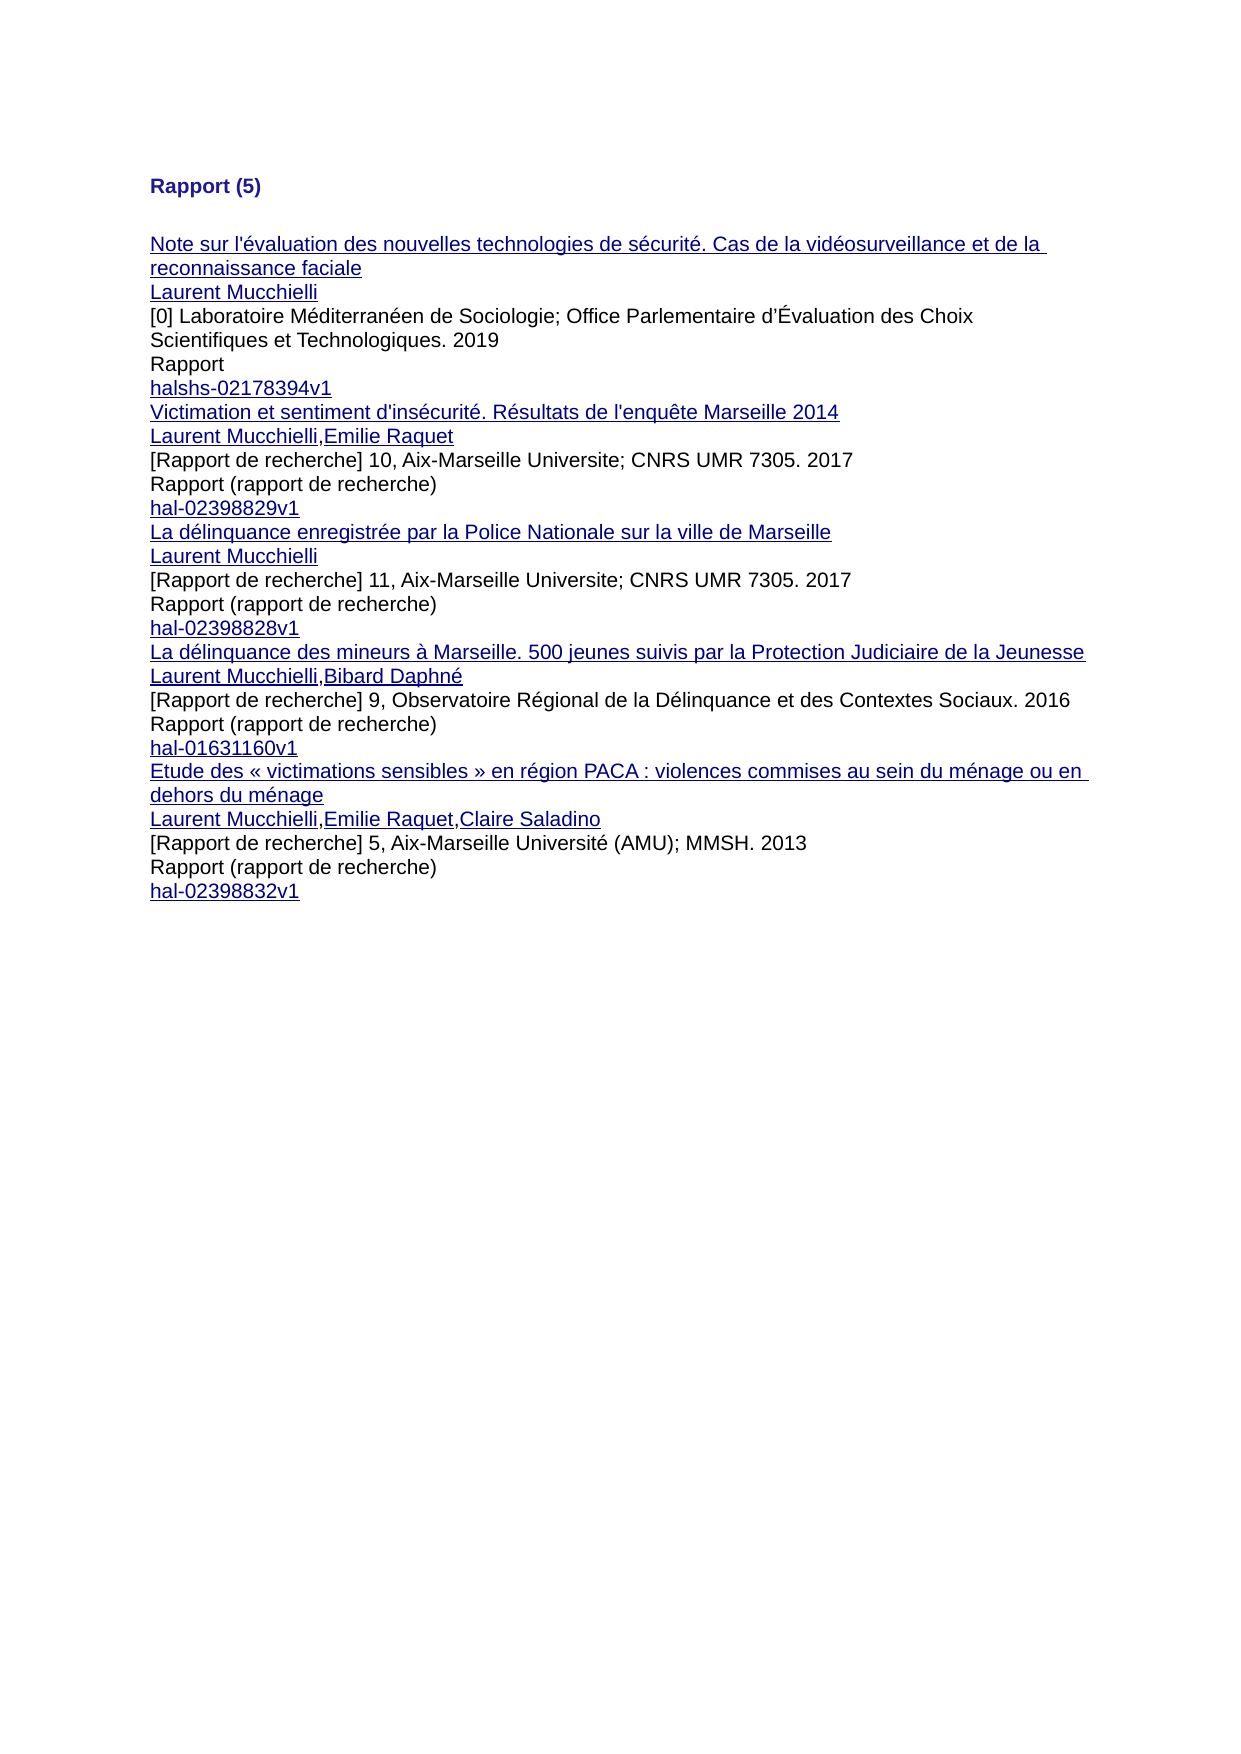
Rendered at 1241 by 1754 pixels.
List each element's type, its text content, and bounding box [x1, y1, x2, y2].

table_cell La délinquance enregistrée par la Police Nationale sur la ville de Marseille Laurent Mucchielli [Rapport de recherche] 11, Aix-Marseille Universite; CNRS UMR 7305. 2017 Rapport (rapport de recherche) hal-02398828v1 [150, 520, 1090, 639]
table_cell Victimation et sentiment d'insécurité. Résultats de l'enquête Marseille 2014 Laurent Mucchielli,Emilie Raquet [Rapport de recherche] 10, Aix-Marseille Universite; CNRS UMR 7305. 2017 Rapport (rapport de recherche) hal-02398829v1 [150, 400, 1090, 520]
subtitle Rapport (5) [150, 174, 1090, 198]
table_header Note sur l'évaluation des nouvelles technologies de sécurité. Cas de la vidéosurveillance et de la reconnaissance faciale Laurent Mucchielli [0] Laboratoire Méditerranéen de Sociologie; Office Parlementaire d’Évaluation des Choix Scientifiques et Technologiques. 2019 Rapport halshs-02178394v1 [150, 232, 1090, 400]
table_cell Etude des « victimations sensibles » en région PACA : violences commises au sein du ménage ou en dehors du ménage Laurent Mucchielli,Emilie Raquet,Claire Saladino [Rapport de recherche] 5, Aix-Marseille Université (AMU); MMSH. 2013 Rapport (rapport de recherche) hal-02398832v1 [150, 759, 1090, 903]
table_cell La délinquance des mineurs à Marseille. 500 jeunes suivis par la Protection Judiciaire de la Jeunesse Laurent Mucchielli,Bibard Daphné [Rapport de recherche] 9, Observatoire Régional de la Délinquance et des Contextes Sociaux. 2016 Rapport (rapport de recherche) hal-01631160v1 [150, 640, 1090, 759]
